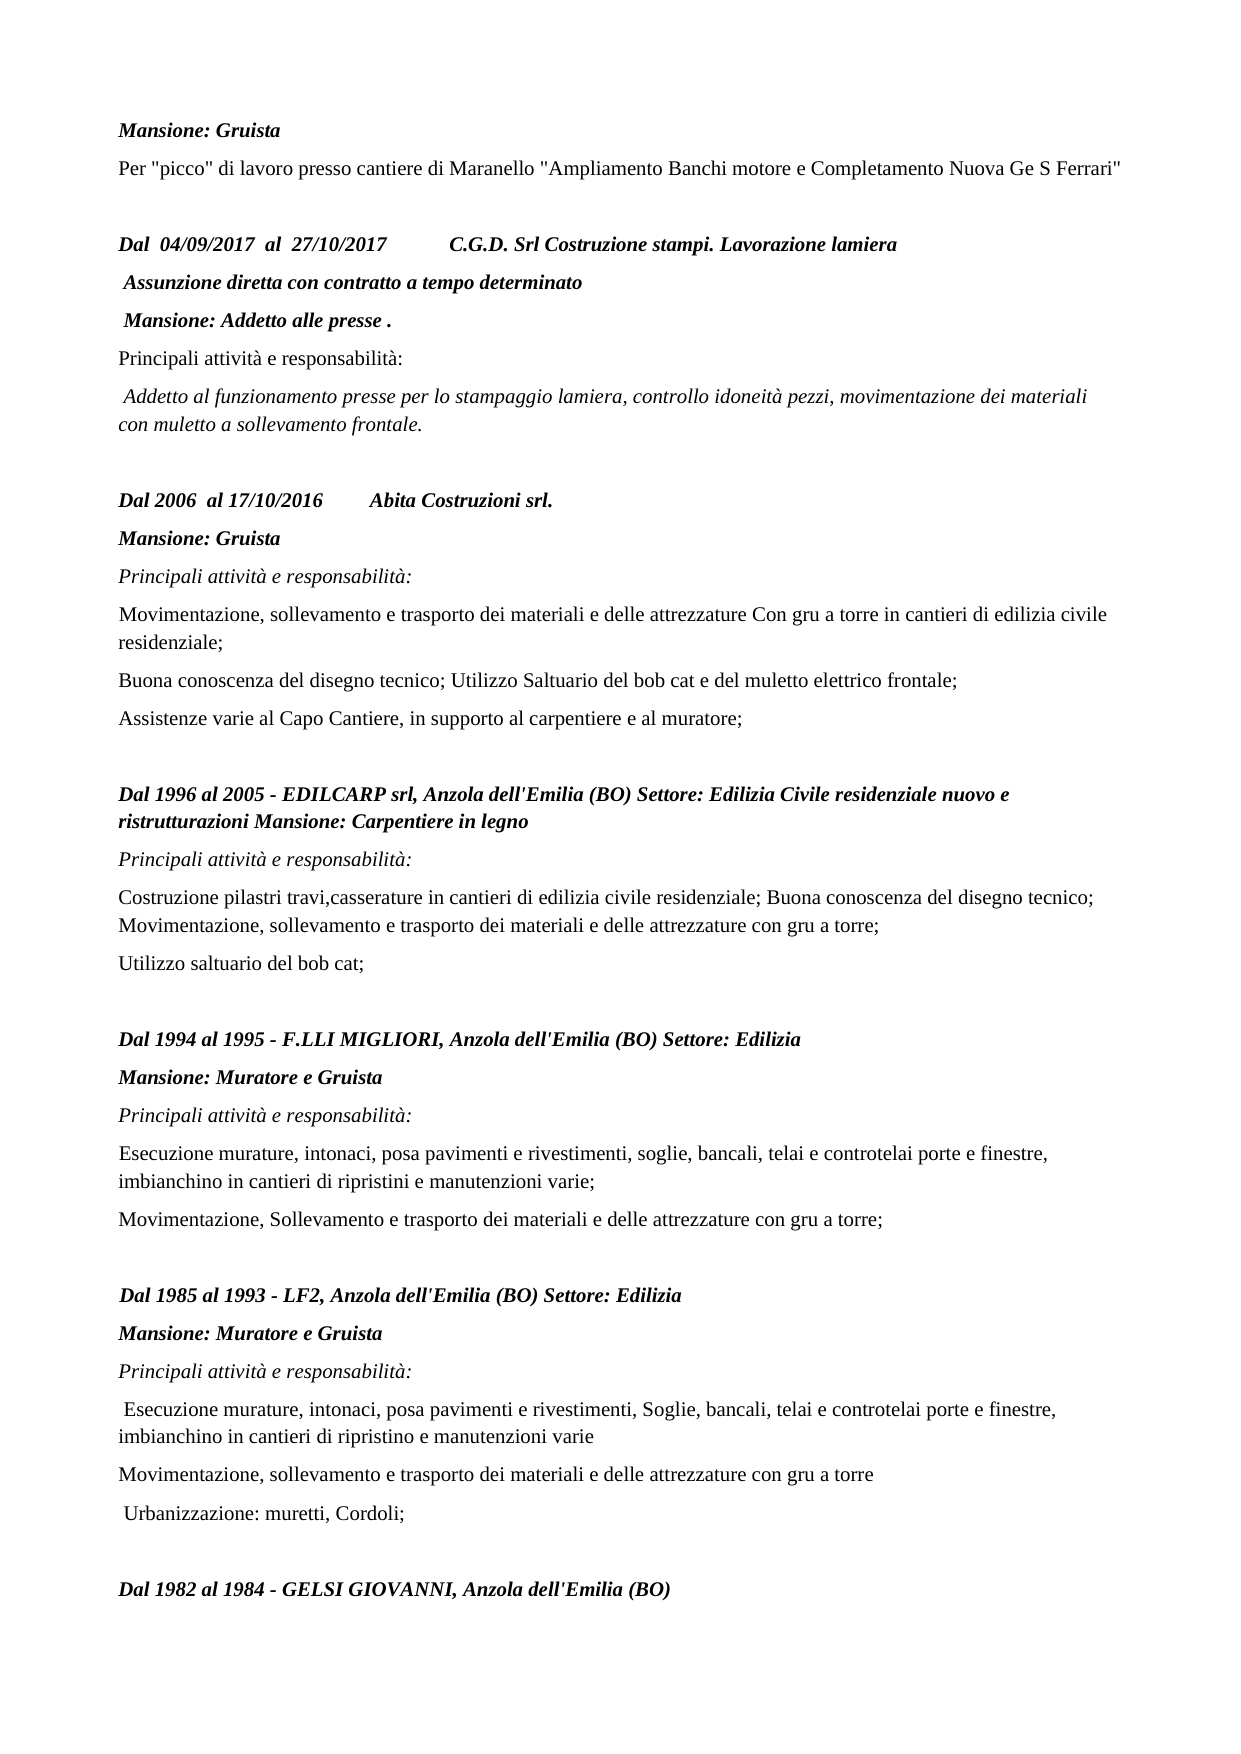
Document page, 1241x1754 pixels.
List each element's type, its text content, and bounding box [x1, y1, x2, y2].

text Costruzione pilastri travi,casserature in cantieri di edilizia civile residenziale; Buona conoscenza del disegno tecnico; Movimentazione, sollevamento e trasporto dei materiali e delle attrezzature con gru a torre; [118, 885, 1122, 937]
text Mansione: Gruista [118, 118, 1122, 142]
text Esecuzione murature, intonaci, posa pavimenti e rivestimenti, soglie, bancali, telai e controtelai porte e finestre, imbianchino in cantieri di ripristini e manutenzioni varie; [118, 1141, 1122, 1193]
text Movimentazione, sollevamento e trasporto dei materiali e delle attrezzature Con gru a torre in cantieri di edilizia civile residenziale; [118, 602, 1122, 654]
text Principali attività e responsabilità: [118, 1103, 1122, 1127]
text Dal 1996 al 2005 - EDILCARP srl, Anzola dell'Emilia (BO) Settore: Edilizia Civile residenziale nuovo e ristrutturazioni Mansione: Carpentiere in legno [118, 782, 1122, 833]
text Mansione: Muratore e Gruista [118, 1321, 1122, 1345]
text Principali attività e responsabilità: [118, 847, 1122, 871]
text Mansione: Gruista [118, 526, 1122, 550]
text Addetto al funzionamento presse per lo stampaggio lamiera, controllo idoneità pezzi, movimentazione dei materiali con muletto a sollevamento frontale. [118, 384, 1122, 436]
text Principali attività e responsabilità: [118, 1359, 1122, 1383]
text Dal 1994 al 1995 - F.LLI MIGLIORI, Anzola dell'Emilia (BO) Settore: Edilizia [118, 1027, 1122, 1051]
text Buona conoscenza del disegno tecnico; Utilizzo Saltuario del bob cat e del muletto elettrico frontale; [118, 668, 1122, 692]
text Movimentazione, sollevamento e trasporto dei materiali e delle attrezzature con gru a torre [118, 1462, 1122, 1486]
text Assistenze varie al Capo Cantiere, in supporto al carpentiere e al muratore; [118, 706, 1122, 730]
text Principali attività e responsabilità: [118, 346, 1122, 370]
text Urbanizzazione: muretti, Cordoli; [118, 1500, 1122, 1524]
text Dal 2006 al 17/10/2016 Abita Costruzioni srl. [118, 488, 1122, 512]
text Mansione: Muratore e Gruista [118, 1065, 1122, 1089]
text Dal 04/09/2017 al 27/10/2017 C.G.D. Srl Costruzione stampi. Lavorazione lamiera [118, 232, 1122, 256]
text Dal 1982 al 1984 - GELSI GIOVANNI, Anzola dell'Emilia (BO) [118, 1576, 1122, 1601]
text Esecuzione murature, intonaci, posa pavimenti e rivestimenti, Soglie, bancali, telai e controtelai porte e finestre, imbianchino in cantieri di ripristino e manutenzioni varie [118, 1397, 1122, 1448]
text Movimentazione, Sollevamento e trasporto dei materiali e delle attrezzature con gru a torre; [118, 1207, 1122, 1231]
text Dal 1985 al 1993 - LF2, Anzola dell'Emilia (BO) Settore: Edilizia [118, 1283, 1122, 1307]
text Assunzione diretta con contratto a tempo determinato [118, 270, 1122, 294]
text Principali attività e responsabilità: [118, 564, 1122, 588]
text Mansione: Addetto alle presse . [118, 308, 1122, 332]
text Utilizzo saltuario del bob cat; [118, 951, 1122, 975]
text Per "picco" di lavoro presso cantiere di Maranello "Ampliamento Banchi motore e Completamento Nuova Ge S Ferrari" [118, 156, 1122, 180]
